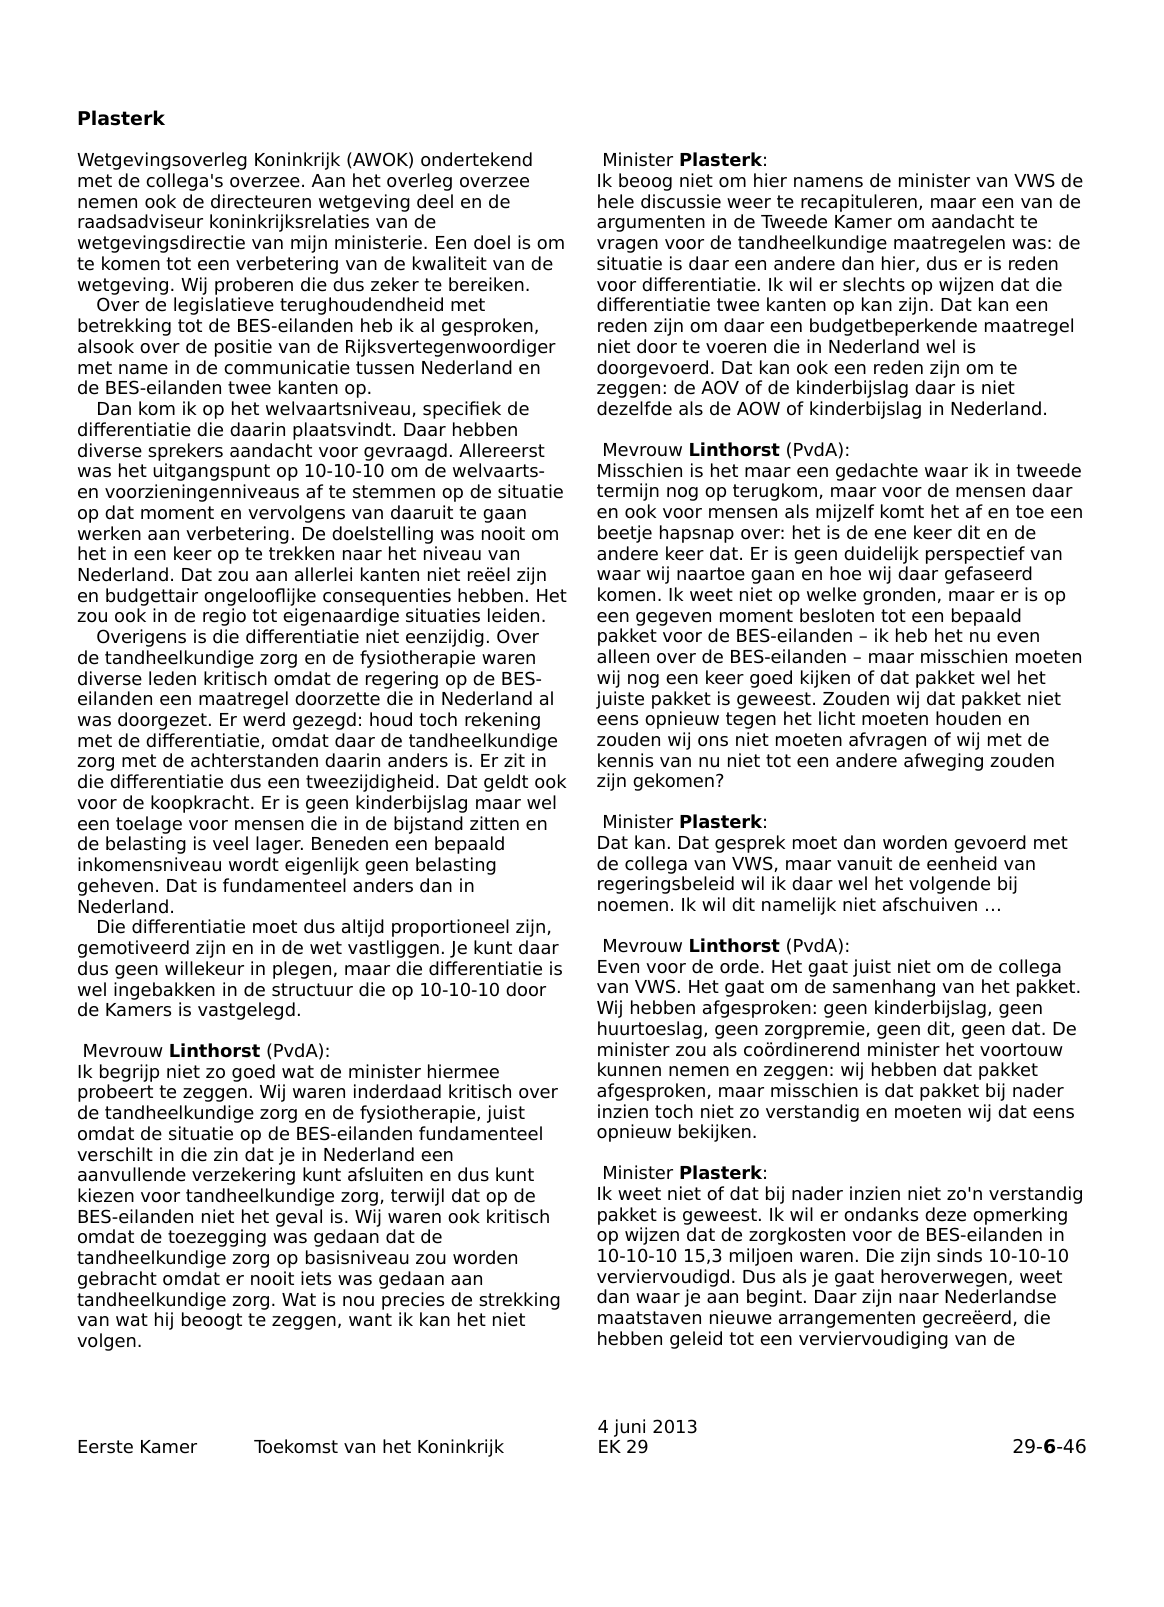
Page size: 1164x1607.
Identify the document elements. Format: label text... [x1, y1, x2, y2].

text Ik weet niet of dat bij nader inzien niet zo'n verstandig pakket is geweest. Ik wil er ondanks deze opmerking op wijzen dat de zorgkosten voor de BES-eilanden in 10-10-10 15,3 miljoen waren. Die zijn sinds 10-10-10 verviervoudigd. Dus als je gaat heroverwegen, weet dan waar je aan begint. Daar zijn naar Nederlandse maatstaven nieuwe arrangementen gecreëerd, die hebben geleid tot een verviervoudiging van de [596, 1184, 1087, 1349]
text Ik beoog niet om hier namens de minister van VWS de hele discussie weer te recapituleren, maar een van de argumenten in de Tweede Kamer om aandacht te vragen voor de tandheelkundige maatregelen was: de situatie is daar een andere dan hier, dus er is reden voor differentiatie. Ik wil er slechts op wijzen dat die differentiatie twee kanten op kan zijn. Dat kan een reden zijn om daar een budgetbeperkende maatregel niet door te voeren die in Nederland wel is doorgevoerd. Dat kan ook een reden zijn om te zeggen: de AOV of de kinderbijslag daar is niet dezelfde als de AOW of kinderbijslag in Nederland. [596, 171, 1087, 420]
text Dan kom ik op het welvaartsniveau, specifiek de differentiatie die daarin plaatsvindt. Daar hebben diverse sprekers aandacht voor gevraagd. Allereerst was het uitgangspunt op 10-10-10 om de welvaarts- en voorzieningenniveaus af te stemmen op de situatie op dat moment en vervolgens van daaruit te gaan werken aan verbetering. De doelstelling was nooit om het in een keer op te trekken naar het niveau van Nederland. Dat zou aan allerlei kanten niet reëel zijn en budgettair ongelooflijke consequenties hebben. Het zou ook in de regio tot eigenaardige situaties leiden. [77, 399, 567, 627]
text Minister Plasterk: [596, 150, 1087, 171]
text Dat kan. Dat gesprek moet dan worden gevoerd met de collega van VWS, maar vanuit de eenheid van regeringsbeleid wil ik daar wel het volgende bij noemen. Ik wil dit namelijk niet afschuiven … [596, 833, 1087, 916]
text Over de legislatieve terughoudendheid met betrekking tot de BES-eilanden heb ik al gesproken, alsook over de positie van de Rijksvertegenwoordiger met name in de communicatie tussen Nederland en de BES-eilanden twee kanten op. [77, 295, 567, 399]
text Die differentiatie moet dus altijd proportioneel zijn, gemotiveerd zijn en in de wet vastliggen. Je kunt daar dus geen willekeur in plegen, maar die differentiatie is wel ingebakken in de structuur die op 10-10-10 door de Kamers is vastgelegd. [77, 917, 567, 1021]
text Wetgevingsoverleg Koninkrijk (AWOK) ondertekend met de collega's overzee. Aan het overleg overzee nemen ook de directeuren wetgeving deel en de raadsadviseur koninkrijksrelaties van de wetgevingsdirectie van mijn ministerie. Een doel is om te komen tot een verbetering van de kwaliteit van de wetgeving. Wij proberen die dus zeker te bereiken. [77, 150, 567, 295]
text Mevrouw Linthorst (PvdA): [77, 1041, 567, 1062]
text Minister Plasterk: [596, 1163, 1087, 1184]
text Mevrouw Linthorst (PvdA): [596, 440, 1087, 460]
text Mevrouw Linthorst (PvdA): [596, 936, 1087, 956]
text Even voor de orde. Het gaat juist niet om de collega van VWS. Het gaat om de samenhang van het pakket. Wij hebben afgesproken: geen kinderbijslag, geen huurtoeslag, geen zorgpremie, geen dit, geen dat. De minister zou als coördinerend minister het voortouw kunnen nemen en zeggen: wij hebben dat pakket afgesproken, maar misschien is dat pakket bij nader inzien toch niet zo verstandig en moeten wij dat eens opnieuw bekijken. [596, 956, 1087, 1143]
text Ik begrijp niet zo goed wat de minister hiermee probeert te zeggen. Wij waren inderdaad kritisch over de tandheelkundige zorg en de fysiotherapie, juist omdat de situatie op de BES-eilanden fundamenteel verschilt in die zin dat je in Nederland een aanvullende verzekering kunt afsluiten en dus kunt kiezen voor tandheelkundige zorg, terwijl dat op de BES-eilanden niet het geval is. Wij waren ook kritisch omdat de toezegging was gedaan dat de tandheelkundige zorg op basisniveau zou worden gebracht omdat er nooit iets was gedaan aan tandheelkundige zorg. Wat is nou precies de strekking van wat hij beoogt te zeggen, want ik kan het niet volgen. [77, 1062, 567, 1352]
text Overigens is die differentiatie niet eenzijdig. Over de tandheelkundige zorg en de fysiotherapie waren diverse leden kritisch omdat de regering op de BES-eilanden een maatregel doorzette die in Nederland al was doorgezet. Er werd gezegd: houd toch rekening met de differentiatie, omdat daar de tandheelkundige zorg met de achterstanden daarin anders is. Er zit in die differentiatie dus een tweezijdigheid. Dat geldt ook voor de koopkracht. Er is geen kinderbijslag maar wel een toelage voor mensen die in de bijstand zitten en de belasting is veel lager. Beneden een bepaald inkomensniveau wordt eigenlijk geen belasting geheven. Dat is fundamenteel anders dan in Nederland. [77, 627, 567, 917]
text Minister Plasterk: [596, 812, 1087, 833]
text Misschien is het maar een gedachte waar ik in tweede termijn nog op terugkom, maar voor de mensen daar en ook voor mensen als mijzelf komt het af en toe een beetje hapsnap over: het is de ene keer dit en de andere keer dat. Er is geen duidelijk perspectief van waar wij naartoe gaan en hoe wij daar gefaseerd komen. Ik weet niet op welke gronden, maar er is op een gegeven moment besloten tot een bepaald pakket voor de BES-eilanden – ik heb het nu even alleen over de BES-eilanden – maar misschien moeten wij nog een keer goed kijken of dat pakket wel het juiste pakket is geweest. Zouden wij dat pakket niet eens opnieuw tegen het licht moeten houden en zouden wij ons niet moeten afvragen of wij met de kennis van nu niet tot een andere afweging zouden zijn gekomen? [596, 460, 1087, 792]
